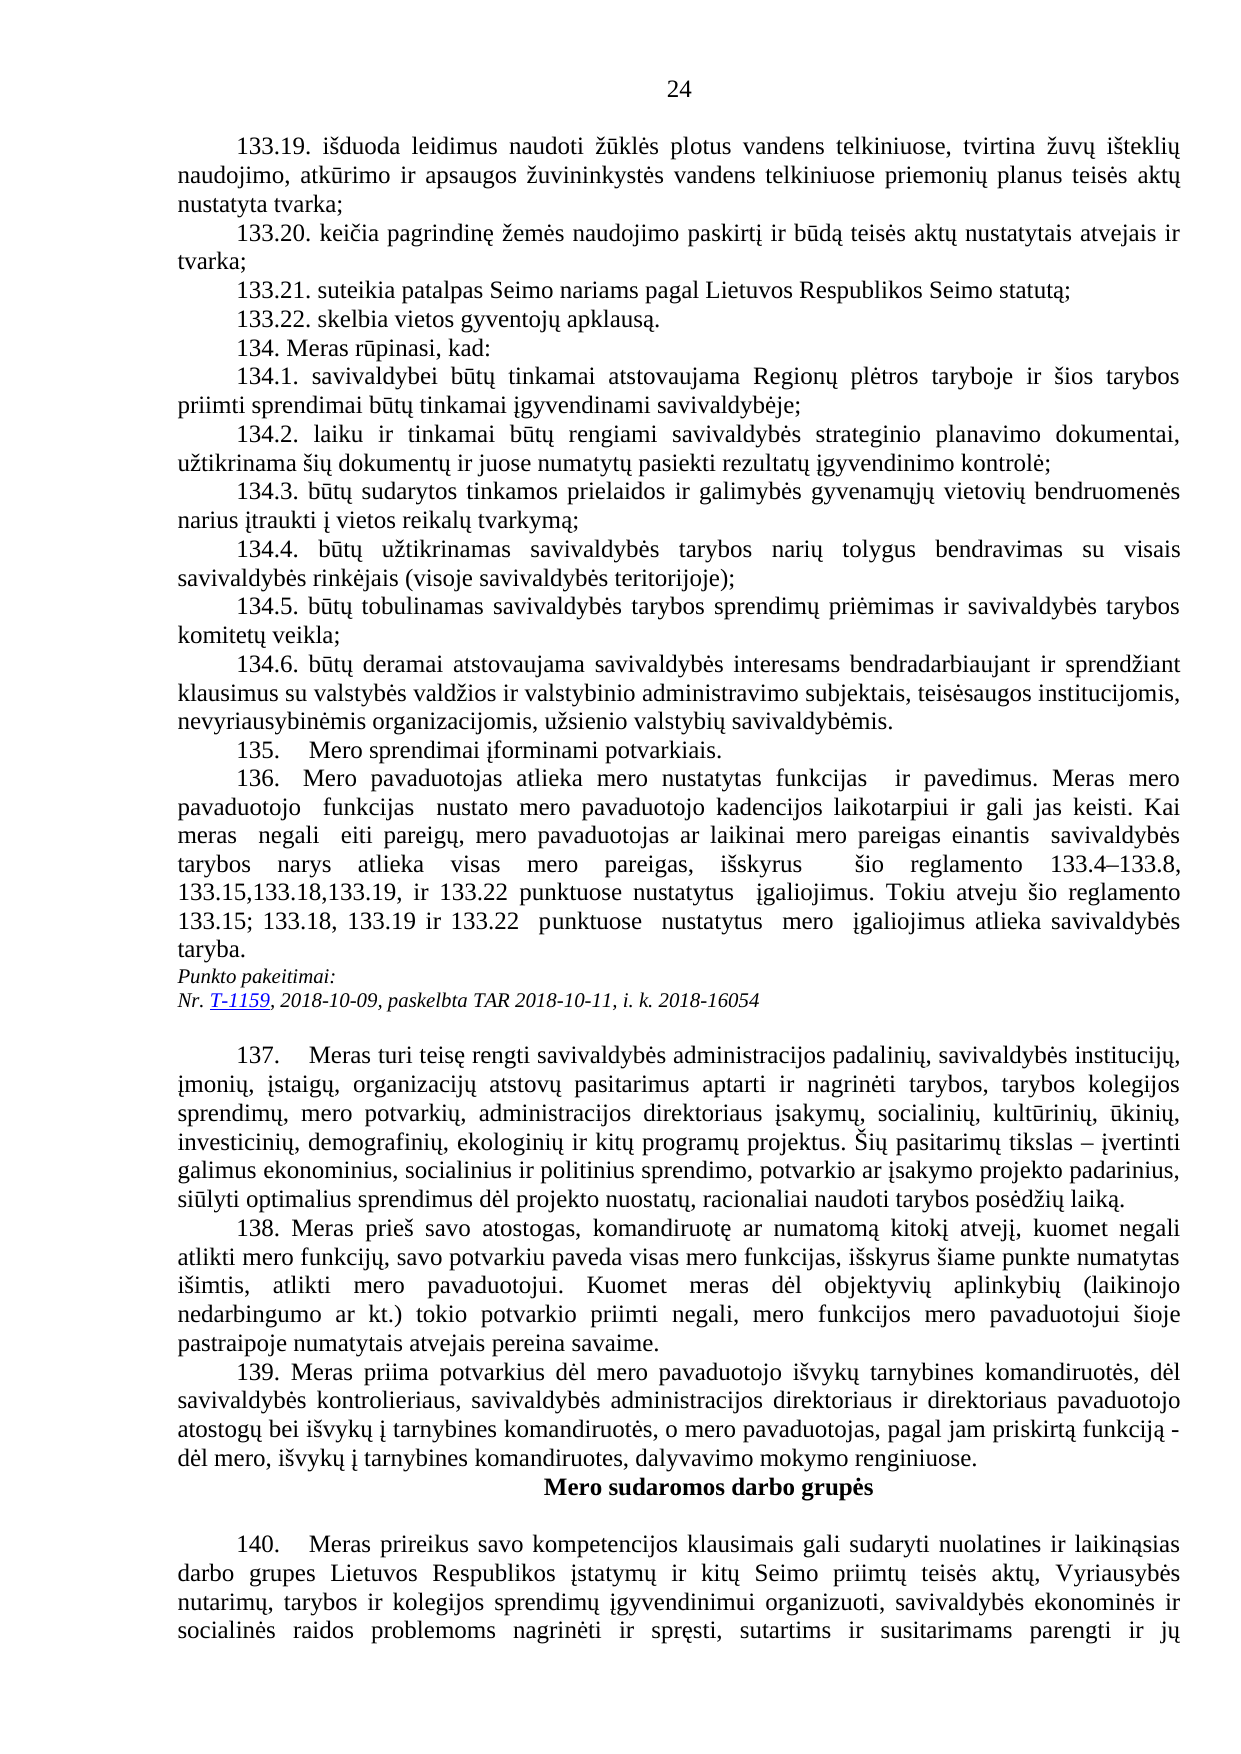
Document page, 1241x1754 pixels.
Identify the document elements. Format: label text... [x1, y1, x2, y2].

text 134. Meras rūpinasi, kad: [177, 333, 1181, 361]
text Nr. T-1159, 2018-10-09, paskelbta TAR 2018-10-11, i. k. 2018-16054 [177, 988, 1181, 1012]
text 133.19. išduoda leidimus naudoti žūklės plotus vandens telkiniuose, tvirtina žuvų išteklių naudojimo, atkūrimo ir apsaugos žuvininkystės vandens telkiniuose priemonių planus teisės aktų nustatyta tvarka; [177, 131, 1181, 218]
text 134.6. būtų deramai atstovaujama savivaldybės interesams bendradarbiaujant ir sprendžiant klausimus su valstybės valdžios ir valstybinio administravimo subjektais, teisėsaugos institucijomis, nevyriausybinėmis organizacijomis, užsienio valstybių savivaldybėmis. [177, 649, 1181, 735]
text 134.4. būtų užtikrinamas savivaldybės tarybos narių tolygus bendravimas su visais savivaldybės rinkėjais (visoje savivaldybės teritorijoje); [177, 534, 1181, 591]
text 133.21. suteikia patalpas Seimo nariams pagal Lietuvos Respublikos Seimo statutą; [177, 275, 1181, 304]
text Punkto pakeitimai: [177, 964, 1181, 988]
text 137. Meras turi teisę rengti savivaldybės administracijos padalinių, savivaldybės institucijų, įmonių, įstaigų, organizacijų atstovų pasitarimus aptarti ir nagrinėti tarybos, tarybos kolegijos sprendimų, mero potvarkių, administracijos direktoriaus įsakymų, socialinių, kultūrinių, ūkinių, investicinių, demografinių, ekologinių ir kitų programų projektus. Šių pasitarimų tikslas – įvertinti galimus ekonominius, socialinius ir politinius sprendimo, potvarkio ar įsakymo projekto padarinius, siūlyti optimalius sprendimus dėl projekto nuostatų, racionaliai naudoti tarybos posėdžių laiką. [177, 1041, 1181, 1213]
text 133.20. keičia pagrindinę žemės naudojimo paskirtį ir būdą teisės aktų nustatytais atvejais ir tvarka; [177, 218, 1181, 275]
text 134.2. laiku ir tinkamai būtų rengiami savivaldybės strateginio planavimo dokumentai, užtikrinama šių dokumentų ir juose numatytų pasiekti rezultatų įgyvendinimo kontrolė; [177, 419, 1181, 476]
text 134.1. savivaldybei būtų tinkamai atstovaujama Regionų plėtros taryboje ir šios tarybos priimti sprendimai būtų tinkamai įgyvendinami savivaldybėje; [177, 361, 1181, 419]
text 135. Mero sprendimai įforminami potvarkiais. [177, 735, 1181, 764]
text 140. Meras prireikus savo kompetencijos klausimais gali sudaryti nuolatines ir laikinąsias darbo grupes Lietuvos Respublikos įstatymų ir kitų Seimo priimtų teisės aktų, Vyriausybės nutarimų, tarybos ir kolegijos sprendimų įgyvendinimui organizuoti, savivaldybės ekonominės ir socialinės raidos problemoms nagrinėti ir spręsti, sutartims ir susitarimams parengti ir jų [177, 1529, 1181, 1644]
text 133.22. skelbia vietos gyventojų apklausą. [177, 304, 1181, 333]
text 139. Meras priima potvarkius dėl mero pavaduotojo išvykų tarnybines komandiruotės, dėl savivaldybės kontrolieriaus, savivaldybės administracijos direktoriaus ir direktoriaus pavaduotojo atostogų bei išvykų į tarnybines komandiruotės, o mero pavaduotojas, pagal jam priskirtą funkciją - dėl mero, išvykų į tarnybines komandiruotes, dalyvavimo mokymo renginiuose. [177, 1357, 1181, 1472]
text 136. Mero pavaduotojas atlieka mero nustatytas funkcijas ir pavedimus. Meras mero pavaduotojo funkcijas nustato mero pavaduotojo kadencijos laikotarpiui ir gali jas keisti. Kai meras negali eiti pareigų, mero pavaduotojas ar laikinai mero pareigas einantis savivaldybės tarybos narys atlieka visas mero pareigas, išskyrus šio reglamento 133.4–133.8, 133.15,133.18,133.19, ir 133.22 punktuose nustatytus įgaliojimus. Tokiu atveju šio reglamento 133.15; 133.18, 133.19 ir 133.22 punktuose nustatytus mero įgaliojimus atlieka savivaldybės taryba. [177, 764, 1181, 964]
text 134.3. būtų sudarytos tinkamos prielaidos ir galimybės gyvenamųjų vietovių bendruomenės narius įtraukti į vietos reikalų tvarkymą; [177, 476, 1181, 534]
text 138. Meras prieš savo atostogas, komandiruotę ar numatomą kitokį atvejį, kuomet negali atlikti mero funkcijų, savo potvarkiu paveda visas mero funkcijas, išskyrus šiame punkte numatytas išimtis, atlikti mero pavaduotojui. Kuomet meras dėl objektyvių aplinkybių (laikinojo nedarbingumo ar kt.) tokio potvarkio priimti negali, mero funkcijos mero pavaduotojui šioje pastraipoje numatytais atvejais pereina savaime. [177, 1213, 1181, 1357]
text Mero sudaromos darbo grupės [177, 1472, 1181, 1501]
text 134.5. būtų tobulinamas savivaldybės tarybos sprendimų priėmimas ir savivaldybės tarybos komitetų veikla; [177, 591, 1181, 649]
